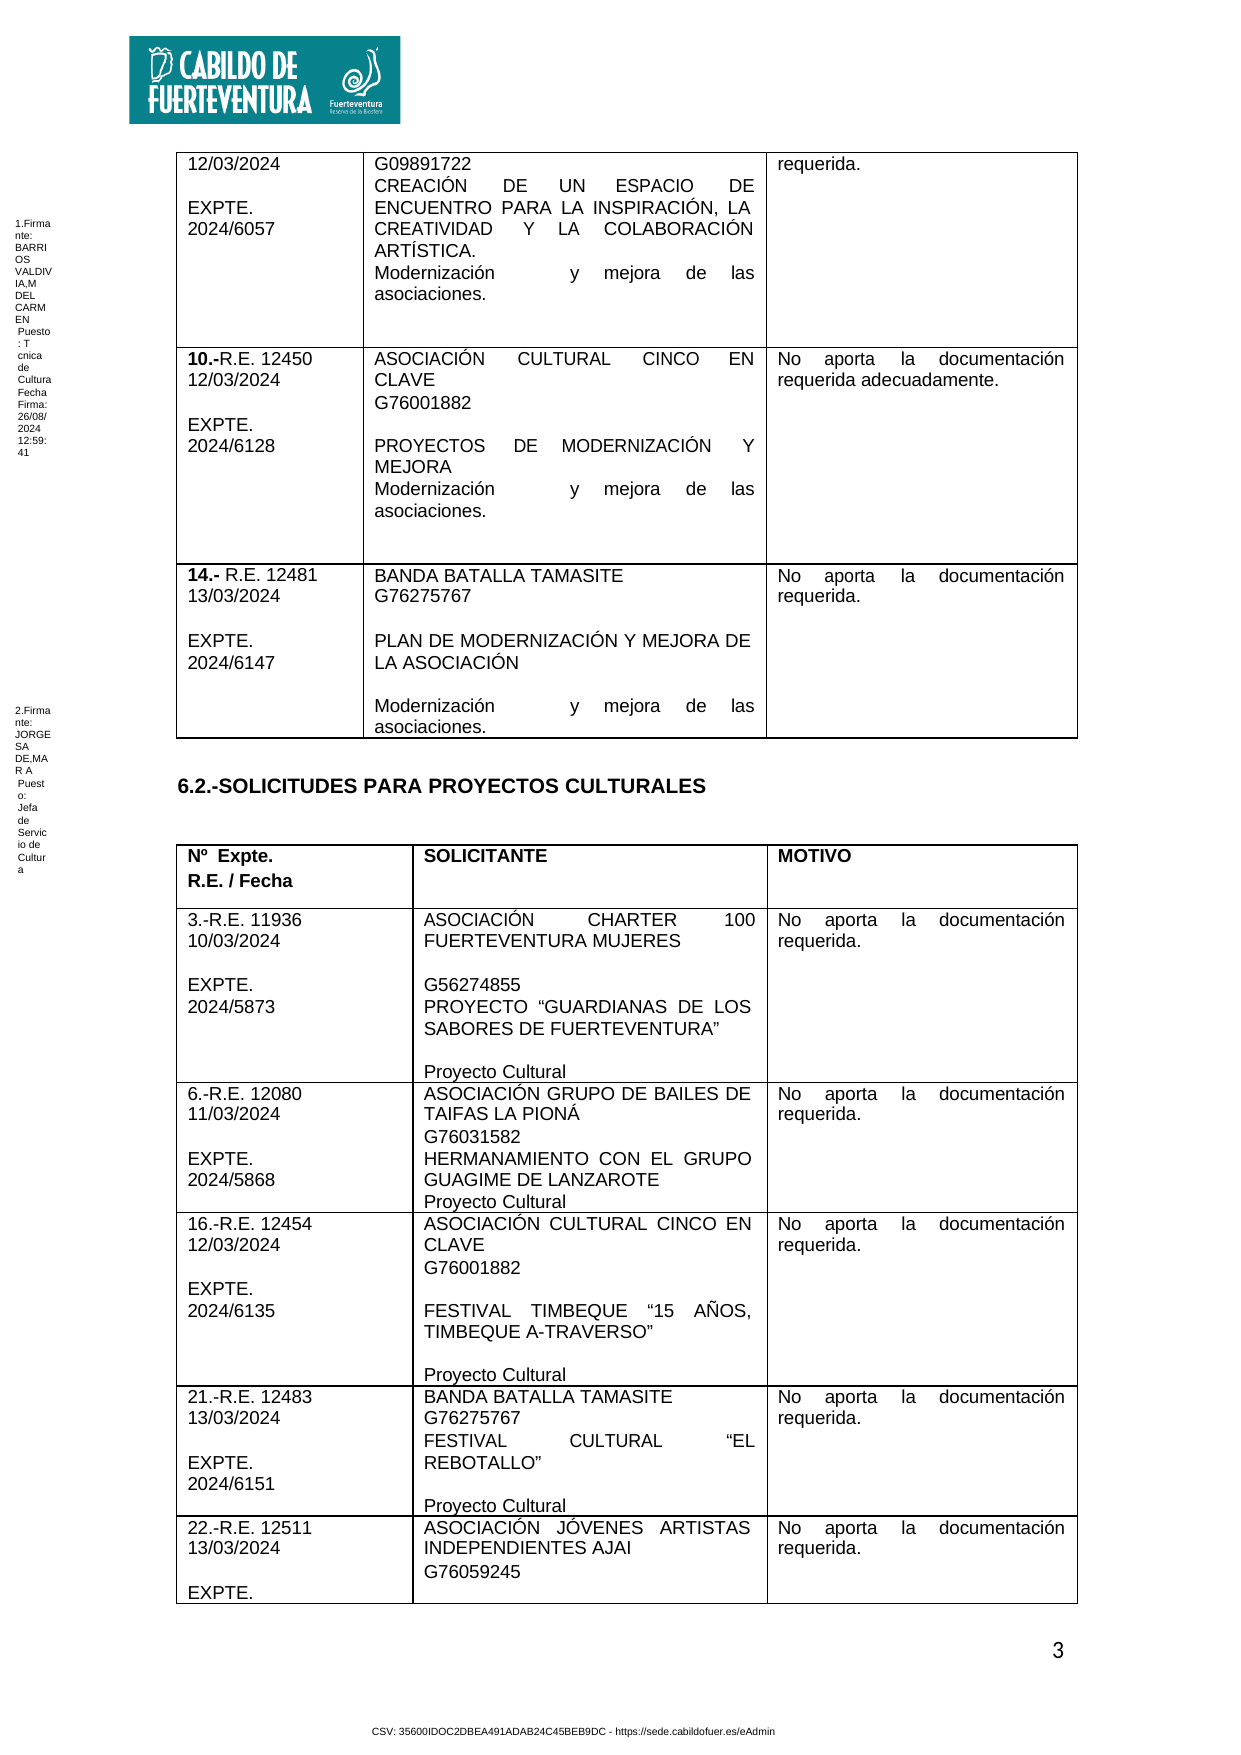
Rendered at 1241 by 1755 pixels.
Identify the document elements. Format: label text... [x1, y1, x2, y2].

table_cell 10/03/2024 [177, 931, 412, 963]
table_cell No aporta [768, 1213, 890, 1234]
table_cell No aporta [768, 909, 890, 931]
table_cell 2024/5868 [177, 1169, 412, 1212]
table_cell G76275767 [364, 587, 766, 619]
table_cell ASOCIACIÓN GRUPO DE BAILES DE [414, 1083, 767, 1104]
table_cell asociaciones. [364, 283, 766, 347]
table_cell 11/03/2024 [177, 1104, 412, 1126]
table_cell la [890, 1083, 927, 1104]
table_cell TIMBEQUE A-TRAVERSO” [414, 1321, 767, 1353]
table_cell G56274855 [414, 963, 767, 995]
table_cell No aporta [768, 1387, 890, 1408]
table_cell documentación [928, 1517, 1077, 1538]
table_cell la [890, 1517, 927, 1538]
text Puesto: Jefa de Servicio de Cultura Fecha Firma: 26/08/2024 13:02:31 [18, 777, 48, 877]
table_cell [364, 413, 766, 434]
table_cell REBOTALLO” [414, 1451, 767, 1473]
table_cell FESTIVAL TIMBEQUE “15 AÑOS, [414, 1299, 767, 1321]
table_cell SABORES DE FUERTEVENTURA” [414, 1017, 767, 1049]
table_cell EXPTE. [177, 963, 412, 995]
table_cell EXPTE. [177, 1582, 412, 1603]
table_cell 2024/6151 [177, 1473, 412, 1515]
table_cell [177, 1126, 412, 1147]
table_cell 21.-R.E. 12483 [177, 1387, 412, 1408]
table_cell requerida. [768, 1538, 890, 1603]
table_cell INDEPENDIENTES AJAI [414, 1538, 767, 1560]
table_cell EXPTE. [177, 1278, 412, 1299]
table_cell 16.-R.E. 12454 [177, 1213, 412, 1234]
table_cell CREACIÓN DE UN ESPACIO DE [364, 175, 766, 196]
table_cell [177, 391, 363, 413]
table_cell documentación [928, 1083, 1077, 1104]
table_cell No aporta la documentación [767, 348, 1077, 370]
table_header requerida. [767, 153, 1077, 347]
text Fecha Firma: 26/08/2024 12:59:41 [18, 386, 52, 458]
table_cell 10.-R.E. 12450 [177, 348, 363, 370]
table_cell [414, 1278, 767, 1299]
table_cell PLAN DE MODERNIZACIÓN Y MEJORA DE [364, 619, 766, 651]
table_cell [890, 1235, 927, 1385]
text 2.Firmante: JORGE SA DE,MAR A [15, 705, 52, 777]
table_cell 6.-R.E. 12080 [177, 1083, 412, 1104]
table_cell G76059245 [414, 1560, 767, 1603]
table_cell [928, 1235, 1077, 1385]
table_cell Proyecto Cultural [414, 1494, 767, 1515]
table_cell 2024/6128 [177, 435, 363, 563]
table_cell G76031582 [414, 1126, 767, 1147]
table_cell requerida. [768, 1408, 890, 1515]
table_cell [890, 1408, 927, 1515]
table_cell BANDA BATALLA TAMASITE [414, 1387, 767, 1408]
table_cell EXPTE. [177, 1451, 412, 1473]
table_cell asociaciones. [364, 499, 766, 563]
table_cell ASOCIACIÓN CHARTER 100 [414, 909, 767, 931]
text 3 [119, 1634, 1064, 1665]
table_cell [928, 931, 1077, 1081]
table_cell Modernización y mejora de las [364, 684, 766, 716]
table_cell requerida. [768, 1235, 890, 1385]
table_cell [928, 1538, 1077, 1603]
table_cell 2024/6147 [177, 651, 363, 737]
table_cell LA ASOCIACIÓN [364, 651, 766, 683]
table_header 12/03/2024 [177, 153, 363, 175]
table_cell documentación [928, 1213, 1077, 1234]
table_cell Proyecto Cultural [414, 1353, 767, 1385]
table_cell [177, 1430, 412, 1451]
table_cell CLAVE [364, 370, 766, 391]
table_cell [928, 1104, 1077, 1212]
table_cell EXPTE. [177, 413, 363, 434]
table_cell [890, 931, 927, 1081]
table_cell ARTÍSTICA. [364, 240, 766, 261]
table_header Nº Expte. R.E. / Fecha [177, 846, 412, 907]
table_cell EXPTE. [177, 1147, 412, 1169]
table_cell 3.-R.E. 11936 [177, 909, 412, 931]
table_cell [890, 1538, 927, 1603]
table_cell Proyecto Cultural [414, 1049, 767, 1081]
table_cell PROYECTOS DE MODERNIZACIÓN Y [364, 435, 766, 456]
table_cell CLAVE [414, 1235, 767, 1256]
table_cell BANDA BATALLA TAMASITE [364, 565, 766, 587]
table_cell ASOCIACIÓN JÓVENES ARTISTAS [414, 1517, 767, 1538]
table_cell documentación [928, 909, 1077, 931]
table_cell [177, 1256, 412, 1278]
table_cell 2024/5873 [177, 995, 412, 1081]
table_cell [928, 1408, 1077, 1515]
table_cell 13/03/2024 [177, 587, 363, 619]
table_cell 2024/6057 [177, 218, 363, 347]
table_cell [177, 175, 363, 196]
table_cell [177, 1560, 412, 1582]
table_cell requerida. [768, 931, 890, 1081]
table_cell requerida. [767, 587, 1077, 737]
table_cell TAIFAS LA PIONÁ [414, 1104, 767, 1126]
table_cell la [890, 1213, 927, 1234]
table_cell PROYECTO “GUARDIANAS DE LOS [414, 995, 767, 1017]
table_cell FUERTEVENTURA MUJERES [414, 931, 767, 963]
table_cell asociaciones. [364, 716, 766, 737]
table_cell FESTIVAL CULTURAL “EL [414, 1430, 767, 1451]
table_cell G76001882 [364, 391, 766, 413]
table_cell EXPTE. [177, 619, 363, 651]
table_cell [414, 1473, 767, 1494]
table_cell MEJORA [364, 456, 766, 477]
table_cell requerida adecuadamente. [767, 370, 1077, 563]
table_cell No aporta la documentación [767, 565, 1077, 587]
table_cell ASOCIACIÓN CULTURAL CINCO EN [414, 1213, 767, 1234]
table_cell 12/03/2024 [177, 1235, 412, 1256]
table_cell documentación [928, 1387, 1077, 1408]
table_cell 13/03/2024 [177, 1538, 412, 1560]
table_cell G76001882 [414, 1256, 767, 1278]
table_cell Modernización y mejora de las [364, 478, 766, 499]
table_cell 22.-R.E. 12511 [177, 1517, 412, 1538]
table_cell G76275767 [414, 1408, 767, 1430]
table_cell CREATIVIDAD Y LA COLABORACIÓN [364, 218, 766, 239]
table_cell 12/03/2024 [177, 370, 363, 391]
table_cell 14.- R.E. 12481 [177, 565, 363, 587]
table_cell Proyecto Cultural [414, 1191, 767, 1212]
table_cell la [890, 909, 927, 931]
table_header G09891722 [364, 153, 766, 175]
table_header SOLICITANTE [414, 846, 767, 907]
text 1.Firmante: BARRIOS VALDIVIA,M DEL CARMEN [15, 218, 52, 326]
table_cell Modernización y mejora de las [364, 261, 766, 283]
table_cell No aporta [768, 1517, 890, 1538]
table_cell ENCUENTRO PARA LA INSPIRACIÓN, LA [364, 196, 766, 218]
table_cell 2024/6135 [177, 1299, 412, 1385]
table_cell la [890, 1387, 927, 1408]
table_header MOTIVO [768, 846, 1077, 907]
table_cell HERMANAMIENTO CON EL GRUPO [414, 1147, 767, 1169]
table_cell [890, 1104, 927, 1212]
table_cell ASOCIACIÓN CULTURAL CINCO EN [364, 348, 766, 370]
table_cell 13/03/2024 [177, 1408, 412, 1430]
subtitle 6.2.-SOLICITUDES PARA PROYECTOS CULTURALES [177, 774, 1241, 798]
table_cell No aporta [768, 1083, 890, 1104]
table_cell requerida. [768, 1104, 890, 1212]
table_cell GUAGIME DE LANZAROTE [414, 1169, 767, 1191]
table_cell EXPTE. [177, 196, 363, 218]
text Puesto: T cnica de Cultura [18, 326, 52, 386]
